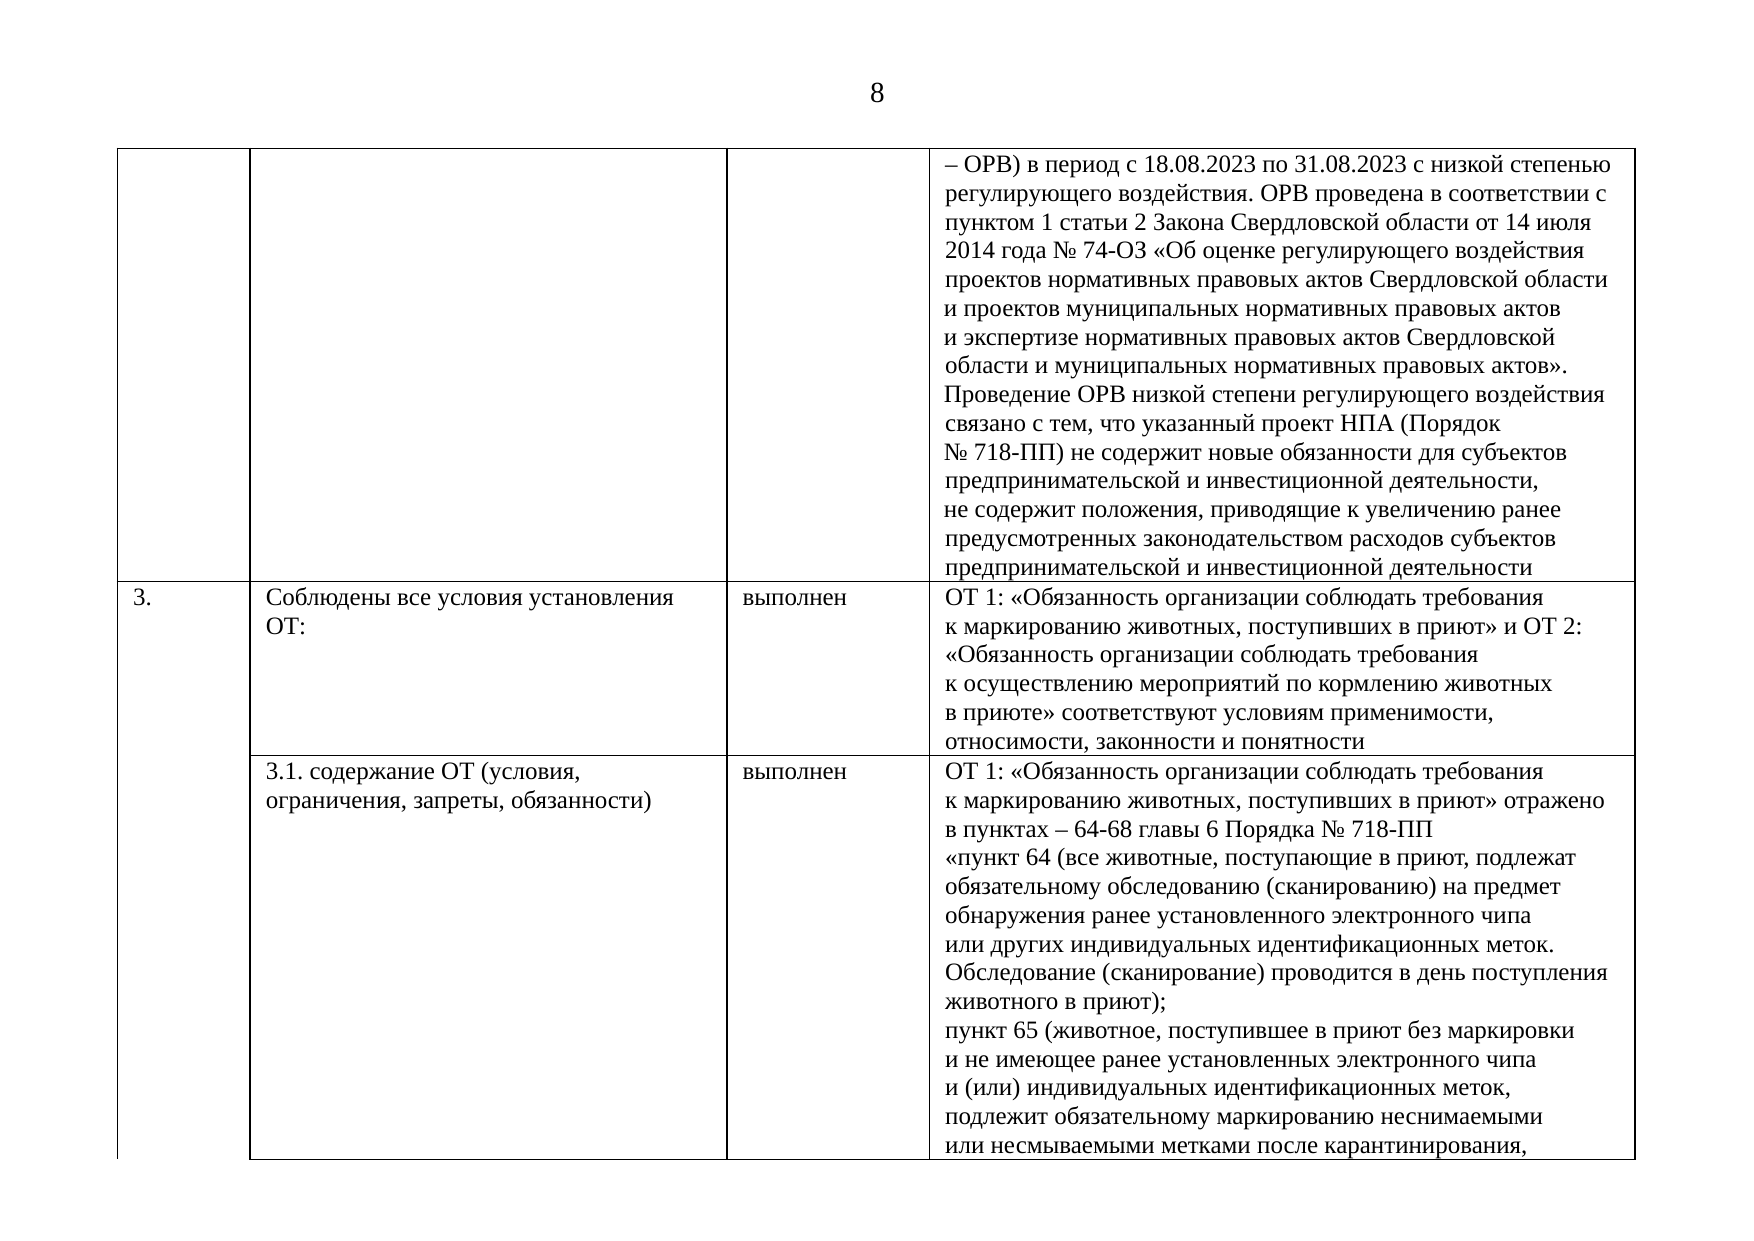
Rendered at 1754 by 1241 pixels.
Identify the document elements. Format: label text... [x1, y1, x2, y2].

table_cell [251, 149, 726, 581]
table_cell – ОРВ) в период с 18.08.2023 по 31.08.2023 с низкой степенью регулирующего воздействия. ОРВ проведена в соответствии с пунктом 1 статьи 2 Закона Свердловской области от 14 июля 2014 года № 74-ОЗ «Об оценке регулирующего воздействия проектов нормативных правовых актов Свердловской области и проектов муниципальных нормативных правовых актов и экспертизе нормативных правовых актов Свердловской области и муниципальных нормативных правовых актов». Проведение ОРВ низкой степени регулирующего воздействия связано с тем, что указанный проект НПА (Порядок № 718-ПП) не содержит новые обязанности для субъектов предпринимательской и инвестиционной деятельности, не содержит положения, приводящие к увеличению ранее предусмотренных законодательством расходов субъектов предпринимательской и инвестиционной деятельности [930, 149, 1634, 581]
table_cell Соблюдены все условия установления ОТ: [251, 582, 726, 754]
table_cell 3.1. содержание ОТ (условия, ограничения, запреты, обязанности) [251, 756, 726, 1159]
table_cell [728, 149, 929, 581]
table_cell выполнен [728, 582, 929, 754]
table_cell выполнен [728, 756, 929, 1159]
table_cell ОТ 1: «Обязанность организации соблюдать требования к маркированию животных, поступивших в приют» отражено в пунктах – 64-68 главы 6 Порядка № 718-ПП «пункт 64 (все животные, поступающие в приют, подлежат обязательному обследованию (сканированию) на предмет обнаружения ранее установленного электронного чипа или других индивидуальных идентификационных меток. Обследование (сканирование) проводится в день поступления животного в приют); пункт 65 (животное, поступившее в приют без маркировки и не имеющее ранее установленных электронного чипа и (или) индивидуальных идентификационных меток, подлежит обязательному маркированию неснимаемыми или несмываемыми метками после карантинирования, [930, 756, 1634, 1159]
table_cell 3. [118, 582, 249, 1159]
table_cell [118, 149, 249, 581]
table_cell ОТ 1: «Обязанность организации соблюдать требования к маркированию животных, поступивших в приют» и ОТ 2: «Обязанность организации соблюдать требования к осуществлению мероприятий по кормлению животных в приюте» соответствуют условиям применимости, относимости, законности и понятности [930, 582, 1634, 754]
